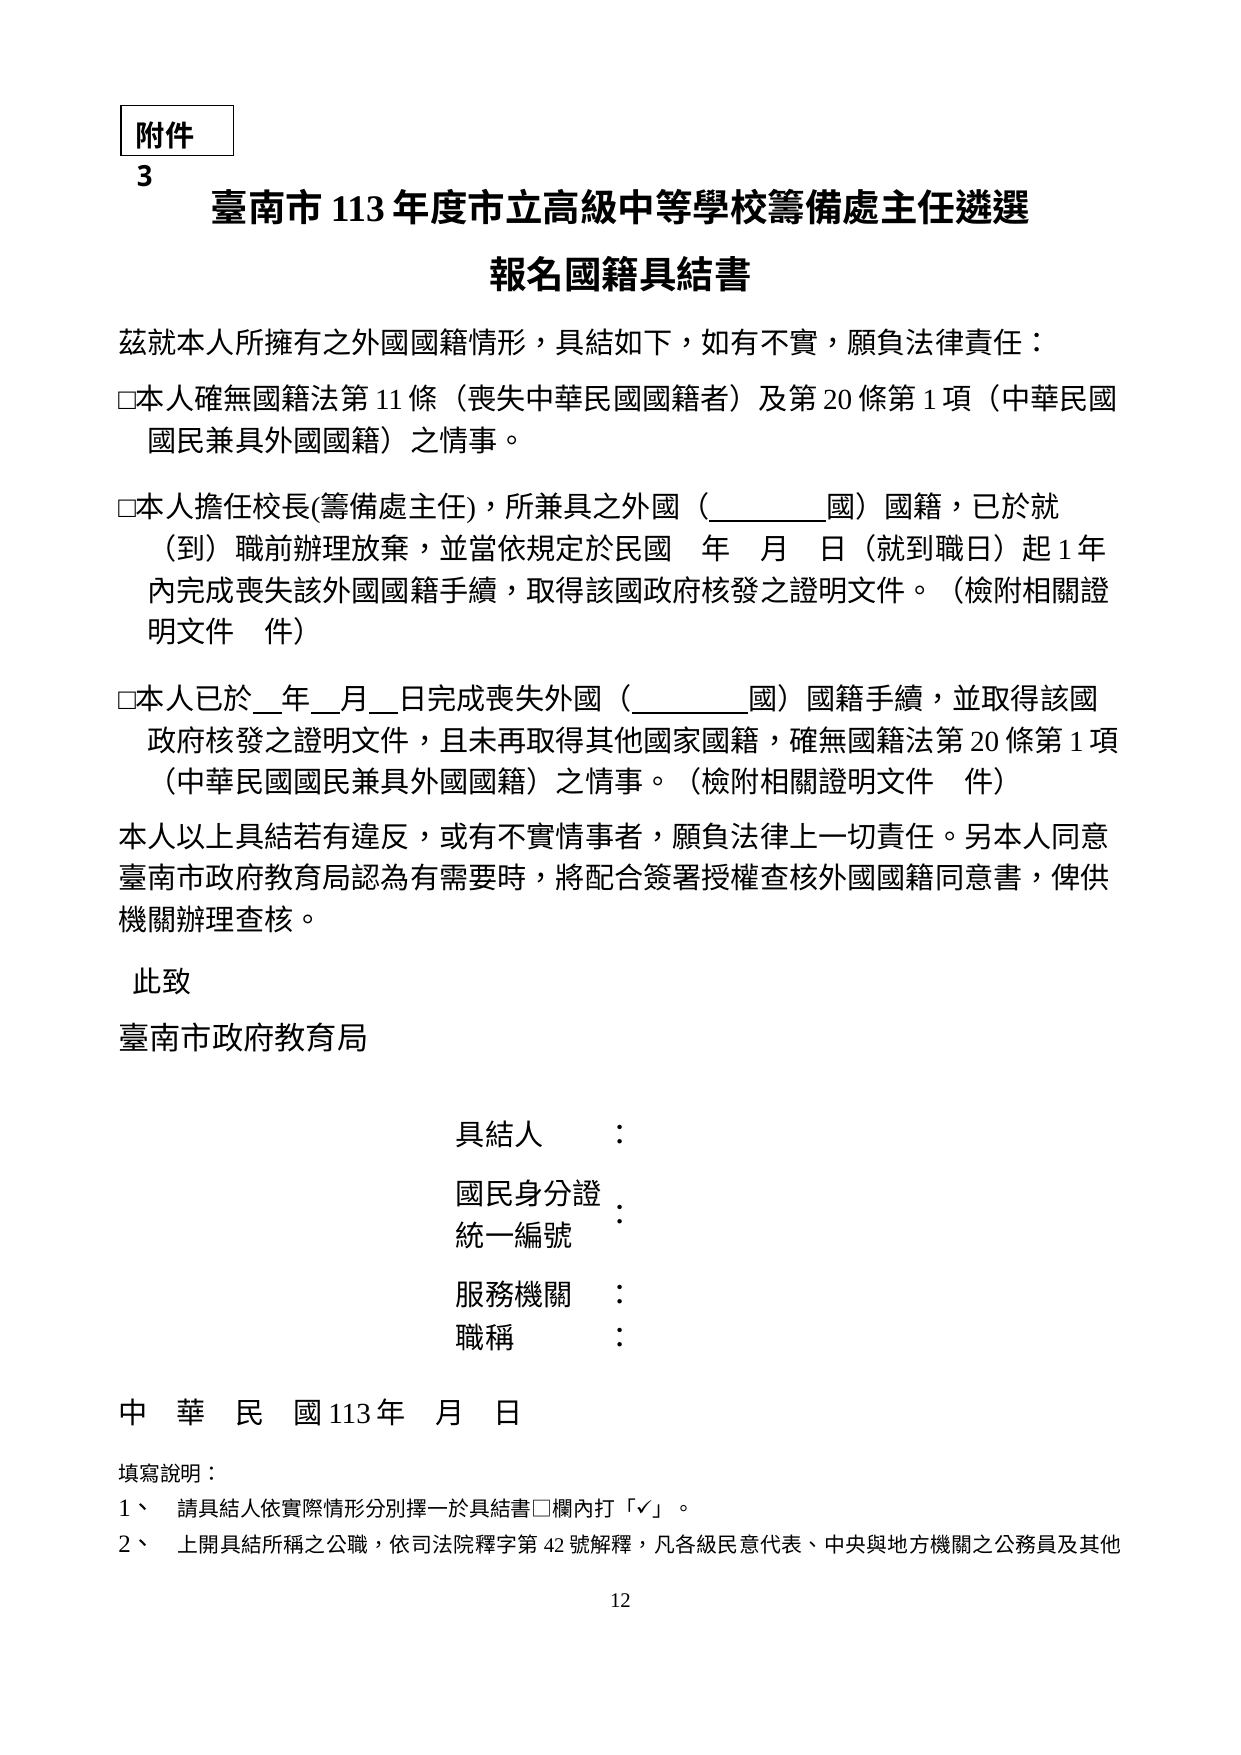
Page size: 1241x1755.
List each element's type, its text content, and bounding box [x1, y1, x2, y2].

text 此致 [118, 951, 1122, 1003]
text 臺南市113年度市立高級中等學校籌備處主任遴選 [118, 178, 1122, 232]
table_cell [606, 1154, 1093, 1171]
text 臺南市政府教育局 [118, 1016, 1122, 1057]
text 茲就本人所擁有之外國國籍情形，具結如下，如有不實，願負法律責任： [118, 312, 1122, 364]
table_cell [606, 1255, 1093, 1272]
table_cell [456, 1154, 606, 1171]
text □本人已於 年 月 日完成喪失外國（ 國）國籍手續，並取得該國政府核發之證明文件，且未再取得其他國家國籍，確無國籍法第20條第1項（中華民國國民兼具外國國籍）之情事。（檢附相關證明文件 件） [118, 676, 1122, 801]
table_cell 職稱 [456, 1314, 606, 1356]
text □本人擔任校長(籌備處主任)，所兼具之外國（ 國）國籍，已於就（到）職前辦理放棄，並當依規定於民國 年 月 日（就到職日）起1年內完成喪失該外國國籍手續，取得該國政府核發之證明文件。（檢附相關證明文件 件） [118, 484, 1122, 651]
table_cell [362, 1154, 456, 1171]
table_header [362, 1112, 456, 1154]
table_cell [362, 1171, 456, 1255]
text □本人確無國籍法第11條（喪失中華民國國籍者）及第20條第1項（中華民國國民兼具外國國籍）之情事。 [118, 376, 1122, 459]
list 上開具結所稱之公職，依司法院釋字第42號解釋，凡各級民意代表、中央與地方機關之公務員及其他 [118, 1524, 1122, 1560]
table_cell 國民身分證 統一編號 [456, 1171, 606, 1255]
table_cell ： [606, 1314, 1093, 1356]
table_cell 服務機關 [456, 1272, 606, 1314]
table_header 具結人 [456, 1112, 606, 1154]
table_cell [362, 1314, 456, 1356]
text 報名國籍具結書 [118, 245, 1122, 299]
text 中 華 民 國113年 月 日 [118, 1390, 1122, 1432]
table_cell [456, 1255, 606, 1272]
table_header ： [606, 1112, 1093, 1154]
text 本人以上具結若有違反，或有不實情事者，願負法律上一切責任。另本人同意臺南市政府教育局認為有需要時，將配合簽署授權查核外國國籍同意書，俾供機關辦理查核。 [118, 814, 1122, 939]
list 請具結人依實際情形分別擇一於具結書□欄內打「」。 [118, 1487, 1122, 1524]
table_cell [362, 1272, 456, 1314]
text 填寫說明： [118, 1457, 1122, 1487]
table_cell ： [606, 1171, 1093, 1255]
table_cell [362, 1255, 456, 1272]
table_cell ： [606, 1272, 1093, 1314]
